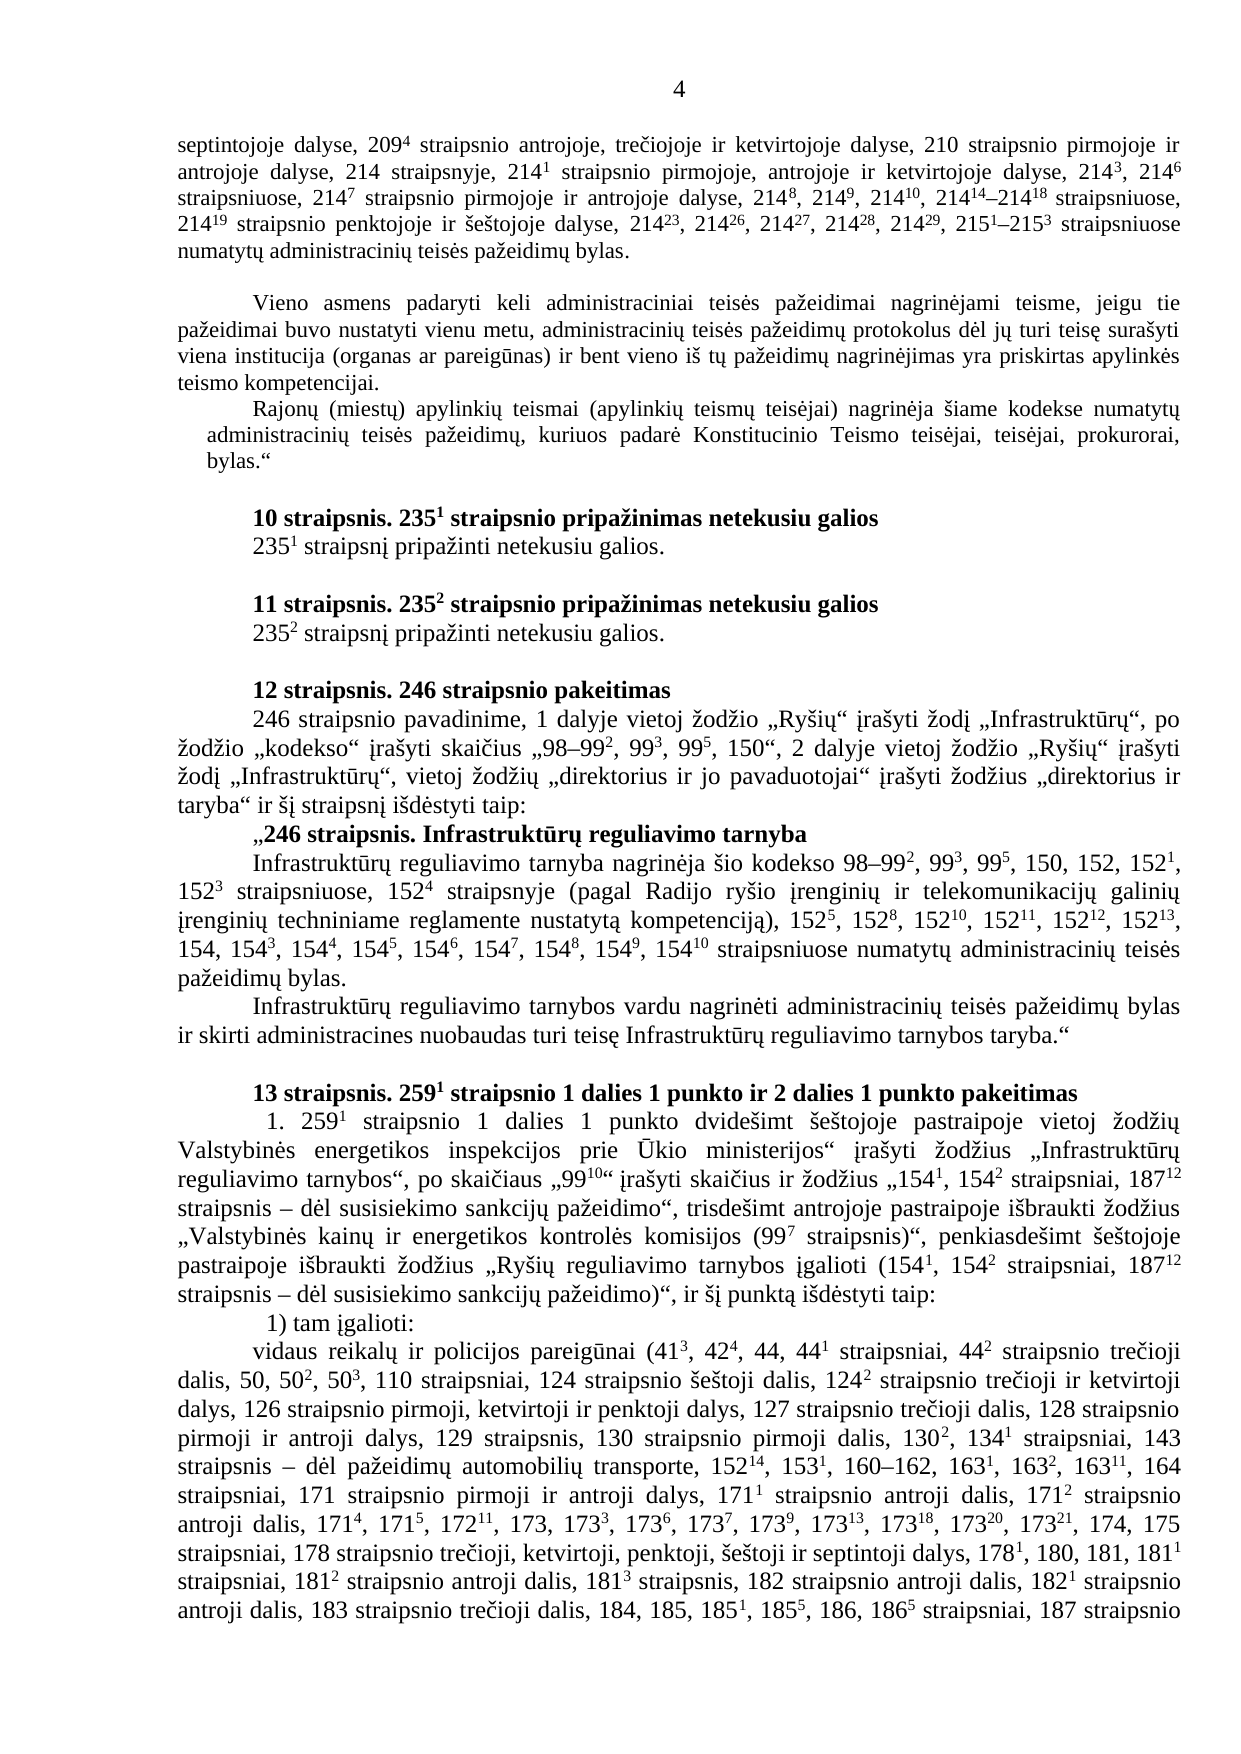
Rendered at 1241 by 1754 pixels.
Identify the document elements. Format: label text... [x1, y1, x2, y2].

text 12 straipsnis. 246 straipsnio pakeitimas [177, 675, 1181, 704]
text 13 straipsnis. 2591 straipsnio 1 dalies 1 punkto ir 2 dalies 1 punkto pakeitimas [177, 1078, 1181, 1106]
text „246 straipsnis. Infrastruktūrų reguliavimo tarnyba [177, 819, 1181, 848]
text septintojoje dalyse, 2094 straipsnio antrojoje, trečiojoje ir ketvirtojoje dalyse, 210 straipsnio pirmojoje ir antrojoje dalyse, 214 straipsnyje, 2141 straipsnio pirmojoje, antrojoje ir ketvirtojoje dalyse, 2143, 2146 straipsniuose, 2147 straipsnio pirmojoje ir antrojoje dalyse, 2148, 2149, 21410, 21414–21418 straipsniuose, 21419 straipsnio penktojoje ir šeštojoje dalyse, 21423, 21426, 21427, 21428, 21429, 2151–2153 straipsniuose numatytų administracinių teisės pažeidimų bylas. [177, 131, 1181, 263]
text Vieno asmens padaryti keli administraciniai teisės pažeidimai nagrinėjami teisme, jeigu tie pažeidimai buvo nustatyti vienu metu, administracinių teisės pažeidimų protokolus dėl jų turi teisę surašyti viena institucija (organas ar pareigūnas) ir bent vieno iš tų pažeidimų nagrinėjimas yra priskirtas apylinkės teismo kompetencijai. [177, 289, 1181, 395]
text 246 straipsnio pavadinime, 1 dalyje vietoj žodžio „Ryšių“ įrašyti žodį „Infrastruktūrų“, po žodžio „kodekso“ įrašyti skaičius „98–992, 993, 995, 150“, 2 dalyje vietoj žodžio „Ryšių“ įrašyti žodį „Infrastruktūrų“, vietoj žodžių „direktorius ir jo pavaduotojai“ įrašyti žodžius „direktorius ir taryba“ ir šį straipsnį išdėstyti taip: [177, 704, 1181, 819]
text Rajonų (miestų) apylinkių teismai (apylinkių teismų teisėjai) nagrinėja šiame kodekse numatytų administracinių teisės pažeidimų, kuriuos padarė Konstitucinio Teismo teisėjai, teisėjai, prokurorai, bylas.“ [207, 395, 1181, 474]
text Infrastruktūrų reguliavimo tarnyba nagrinėja šio kodekso 98–992, 993, 995, 150, 152, 1521, 1523 straipsniuose, 1524 straipsnyje (pagal Radijo ryšio įrenginių ir telekomunikacijų galinių įrenginių techniniame reglamente nustatytą kompetenciją), 1525, 1528, 15210, 15211, 15212, 15213, 154, 1543, 1544, 1545, 1546, 1547, 1548, 1549, 15410 straipsniuose numatytų administracinių teisės pažeidimų bylas. [177, 848, 1181, 991]
text Infrastruktūrų reguliavimo tarnybos vardu nagrinėti administracinių teisės pažeidimų bylas ir skirti administracines nuobaudas turi teisę Infrastruktūrų reguliavimo tarnybos taryba.“ [177, 991, 1181, 1049]
text vidaus reikalų ir policijos pareigūnai (413, 424, 44, 441 straipsniai, 442 straipsnio trečioji dalis, 50, 502, 503, 110 straipsniai, 124 straipsnio šeštoji dalis, 1242 straipsnio trečioji ir ketvirtoji dalys, 126 straipsnio pirmoji, ketvirtoji ir penktoji dalys, 127 straipsnio trečioji dalis, 128 straipsnio pirmoji ir antroji dalys, 129 straipsnis, 130 straipsnio pirmoji dalis, 1302, 1341 straipsniai, 143 straipsnis – dėl pažeidimų automobilių transporte, 15214, 1531, 160–162, 1631, 1632, 16311, 164 straipsniai, 171 straipsnio pirmoji ir antroji dalys, 1711 straipsnio antroji dalis, 1712 straipsnio antroji dalis, 1714, 1715, 17211, 173, 1733, 1736, 1737, 1739, 17313, 17318, 17320, 17321, 174, 175 straipsniai, 178 straipsnio trečioji, ketvirtoji, penktoji, šeštoji ir septintoji dalys, 1781, 180, 181, 1811 straipsniai, 1812 straipsnio antroji dalis, 1813 straipsnis, 182 straipsnio antroji dalis, 1821 straipsnio antroji dalis, 183 straipsnio trečioji dalis, 184, 185, 1851, 1855, 186, 1865 straipsniai, 187 straipsnio [177, 1336, 1181, 1624]
text 10 straipsnis. 2351 straipsnio pripažinimas netekusiu galios [207, 503, 1181, 531]
text 2352 straipsnį pripažinti netekusiu galios. [177, 618, 1181, 646]
text 1) tam įgalioti: [177, 1308, 1181, 1336]
text 1. 2591 straipsnio 1 dalies 1 punkto dvidešimt šeštojoje pastraipoje vietoj žodžių Valstybinės energetikos inspekcijos prie Ūkio ministerijos“ įrašyti žodžius „Infrastruktūrų reguliavimo tarnybos“, po skaičiaus „9910“ įrašyti skaičius ir žodžius „1541, 1542 straipsniai, 18712 straipsnis – dėl susisiekimo sankcijų pažeidimo“, trisdešimt antrojoje pastraipoje išbraukti žodžius „Valstybinės kainų ir energetikos kontrolės komisijos (997 straipsnis)“, penkiasdešimt šeštojoje pastraipoje išbraukti žodžius „Ryšių reguliavimo tarnybos įgalioti (1541, 1542 straipsniai, 18712 straipsnis – dėl susisiekimo sankcijų pažeidimo)“, ir šį punktą išdėstyti taip: [177, 1106, 1181, 1308]
text 2351 straipsnį pripažinti netekusiu galios. [177, 531, 1181, 560]
text 11 straipsnis. 2352 straipsnio pripažinimas netekusiu galios [207, 589, 1181, 618]
